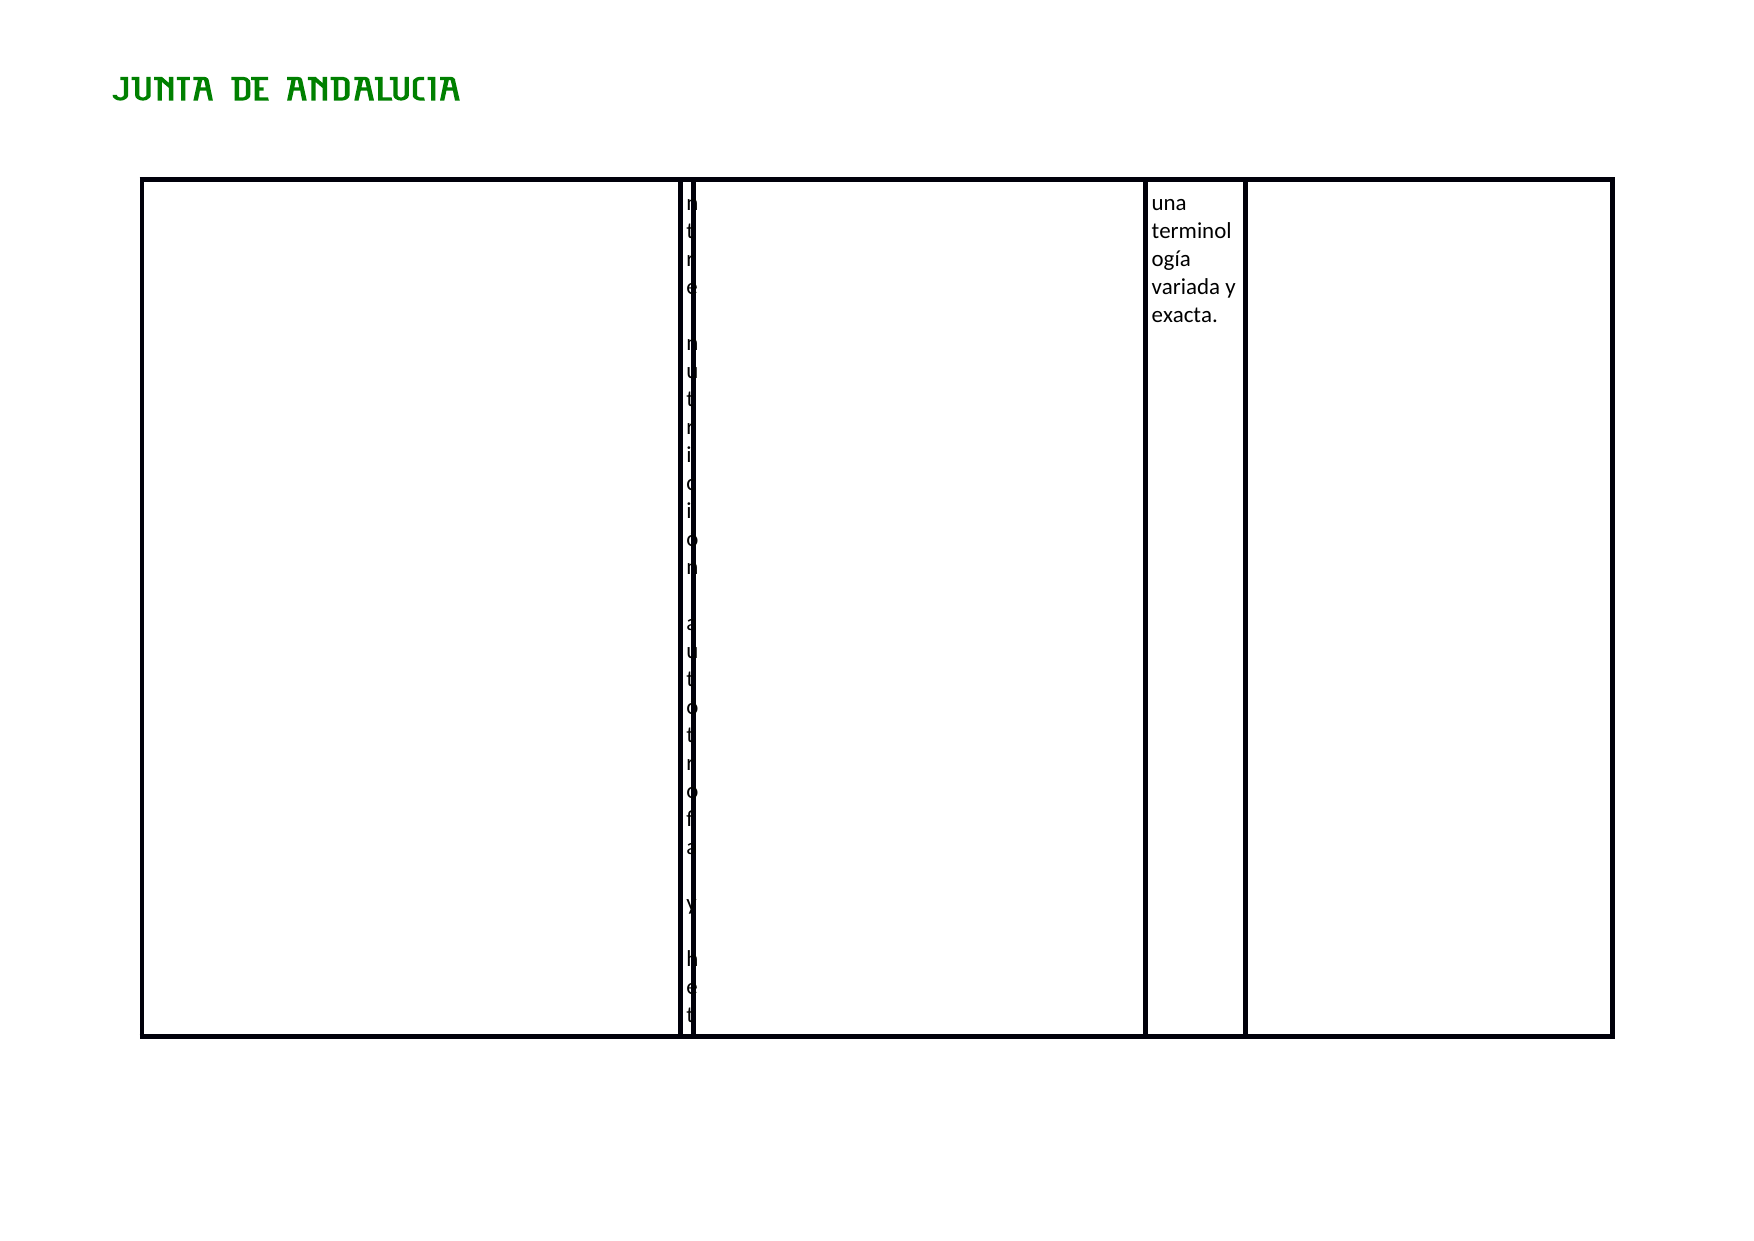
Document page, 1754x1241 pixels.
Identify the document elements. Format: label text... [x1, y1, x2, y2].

table_cell Comprendo con dificultad la diferencia entre nutrición autótrofa y heterótrofa. Me cuesta sacar conclusiones y reflexionar sobre los tipos de nutrición. Apenas uso una terminología adecuada. [683, 182, 691, 1034]
table_cell [144, 182, 678, 1034]
table_cell [1248, 182, 1610, 1034]
table_cell una terminología variada y exacta. [1148, 182, 1243, 1034]
table_cell Soy capaz de comprender, en un nivel básico, y de forma razonada los diferentes tipos de nutrición: autótrofa y heterótrofa. Mi análisis es superficial y mis conclusiones ligeramente adecuadas. Uso una terminología limitada. [696, 182, 1143, 1034]
